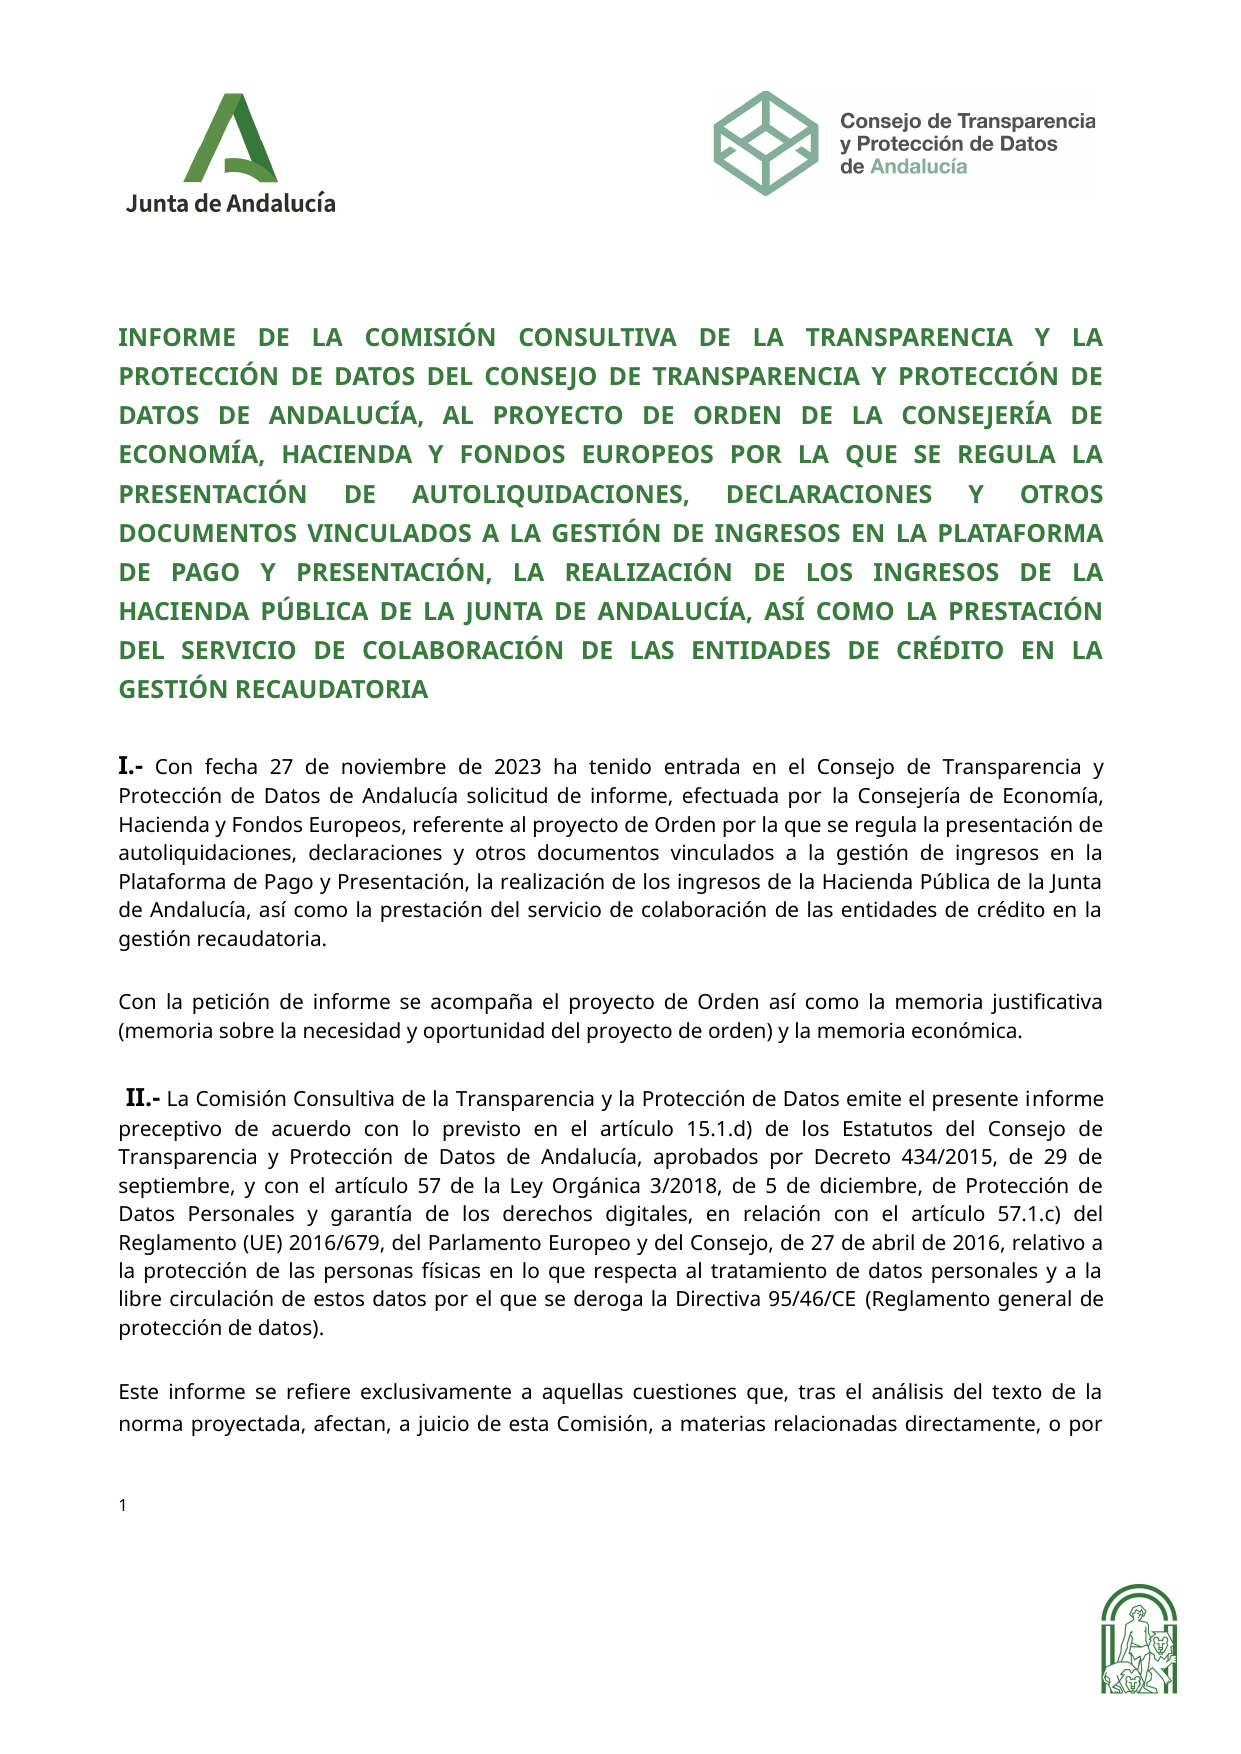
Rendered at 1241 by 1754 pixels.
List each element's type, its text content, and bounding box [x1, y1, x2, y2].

picture [713, 91, 1096, 196]
text Este informe se refiere exclusivamente a aquellas cuestiones que, tras el análisis del texto de la norma proyectada, afectan, a juicio de esta Comisión, a materias relacionadas directamente, o por [118, 1377, 1104, 1438]
text Con la petición de informe se acompaña el proyecto de Orden así como la memoria justificativa (memoria sobre la necesidad y oportunidad del proyecto de orden) y la memoria económica. [118, 987, 1104, 1044]
text II.- La Comisión Consultiva de la Transparencia y la Protección de Datos emite el presente informe preceptivo de acuerdo con lo previsto en el artículo 15.1.d) de los Estatutos del Consejo de Transparencia y Protección de Datos de Andalucía, aprobados por Decreto 434/2015, de 29 de septiembre, y con el artículo 57 de la Ley Orgánica 3/2018, de 5 de diciembre, de Protección de Datos Personales y garantía de los derechos digitales, en relación con el artículo 57.1.c) del Reglamento (UE) 2016/679, del Parlamento Europeo y del Consejo, de 27 de abril de 2016, relativo a la protección de las personas físicas en lo que respecta al tratamiento de datos personales y a la libre circulación de estos datos por el que se deroga la Directiva 95/46/CE (Reglamento general de protección de datos). [118, 1080, 1104, 1341]
text I.- Con fecha 27 de noviembre de 2023 ha tenido entrada en el Consejo de Transparencia y Protección de Datos de Andalucía solicitud de informe, efectuada por la Consejería de Economía, Hacienda y Fondos Europeos, referente al proyecto de Orden por la que se regula la presentación de autoliquidaciones, declaraciones y otros documentos vinculados a la gestión de ingresos en la Plataforma de Pago y Presentación, la realización de los ingresos de la Hacienda Pública de la Junta de Andalucía, así como la prestación del servicio de colaboración de las entidades de crédito en la gestión recaudatoria. [118, 747, 1104, 952]
picture [106, 78, 355, 228]
picture [1100, 1582, 1178, 1695]
subtitle [719, 84, 1104, 213]
subtitle INFORME DE LA COMISIÓN CONSULTIVA DE LA TRANSPARENCIA Y LA PROTECCIÓN DE DATOS DEL CONSEJO DE TRANSPARENCIA Y PROTECCIÓN DE DATOS DE ANDALUCÍA, AL PROYECTO DE ORDEN DE LA CONSEJERÍA DE ECONOMÍA, HACIENDA Y FONDOS EUROPEOS POR LA QUE SE REGULA LA PRESENTACIÓN DE AUTOLIQUIDACIONES, DECLARACIONES Y OTROS DOCUMENTOS VINCULADOS A LA GESTIÓN DE INGRESOS EN LA PLATAFORMA DE PAGO Y PRESENTACIÓN, LA REALIZACIÓN DE LOS INGRESOS DE LA HACIENDA PÚBLICA DE LA JUNTA DE ANDALUCÍA, ASÍ COMO LA PRESTACIÓN DEL SERVICIO DE COLABORACIÓN DE LAS ENTIDADES DE CRÉDITO EN LA GESTIÓN RECAUDATORIA [118, 319, 1104, 706]
